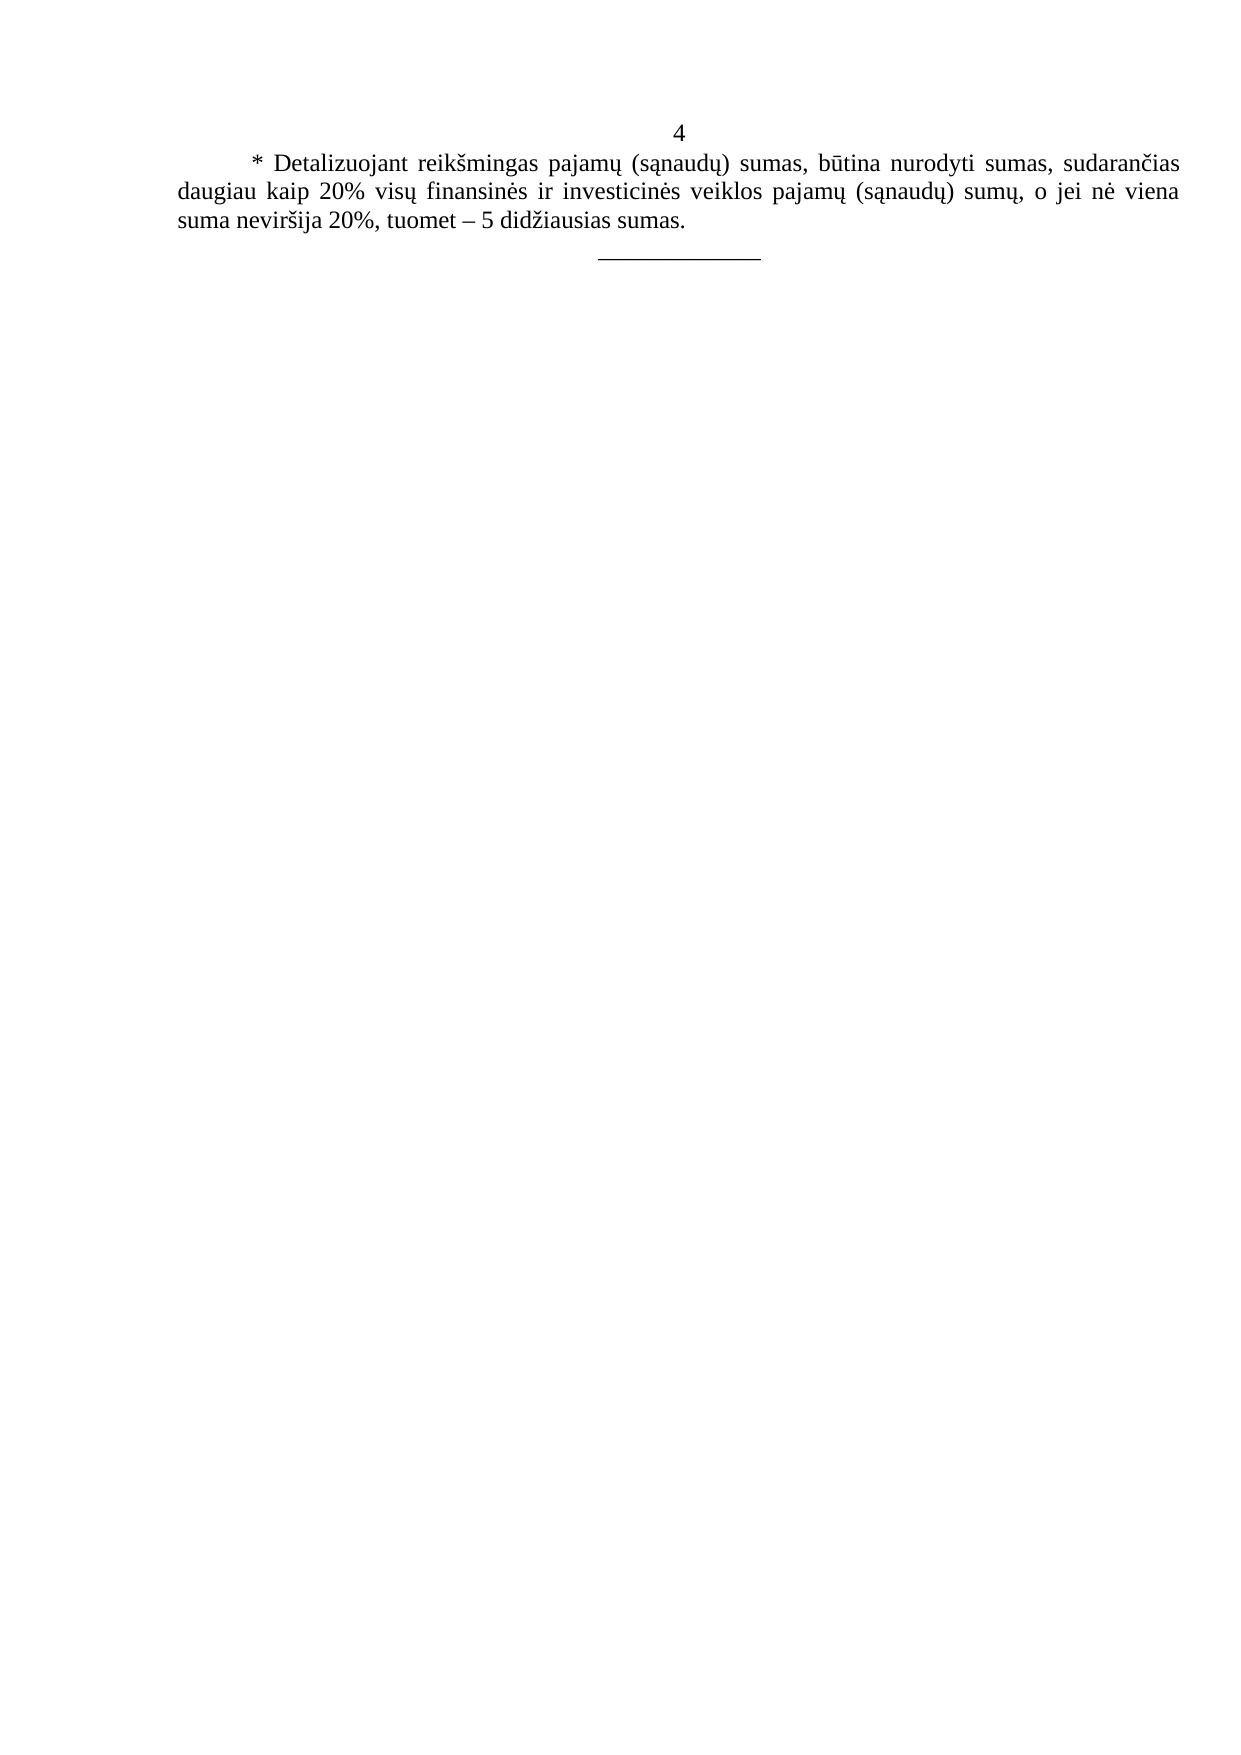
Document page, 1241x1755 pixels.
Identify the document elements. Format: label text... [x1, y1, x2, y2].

text * Detalizuojant reikšmingas pajamų (sąnaudų) sumas, būtina nurodyti sumas, sudarančias daugiau kaip 20% visų finansinės ir investicinės veiklos pajamų (sąnaudų) sumų, o jei nė viena suma neviršija 20%, tuomet – 5 didžiausias sumas. [177, 148, 1181, 234]
text _____________ [177, 234, 1181, 263]
